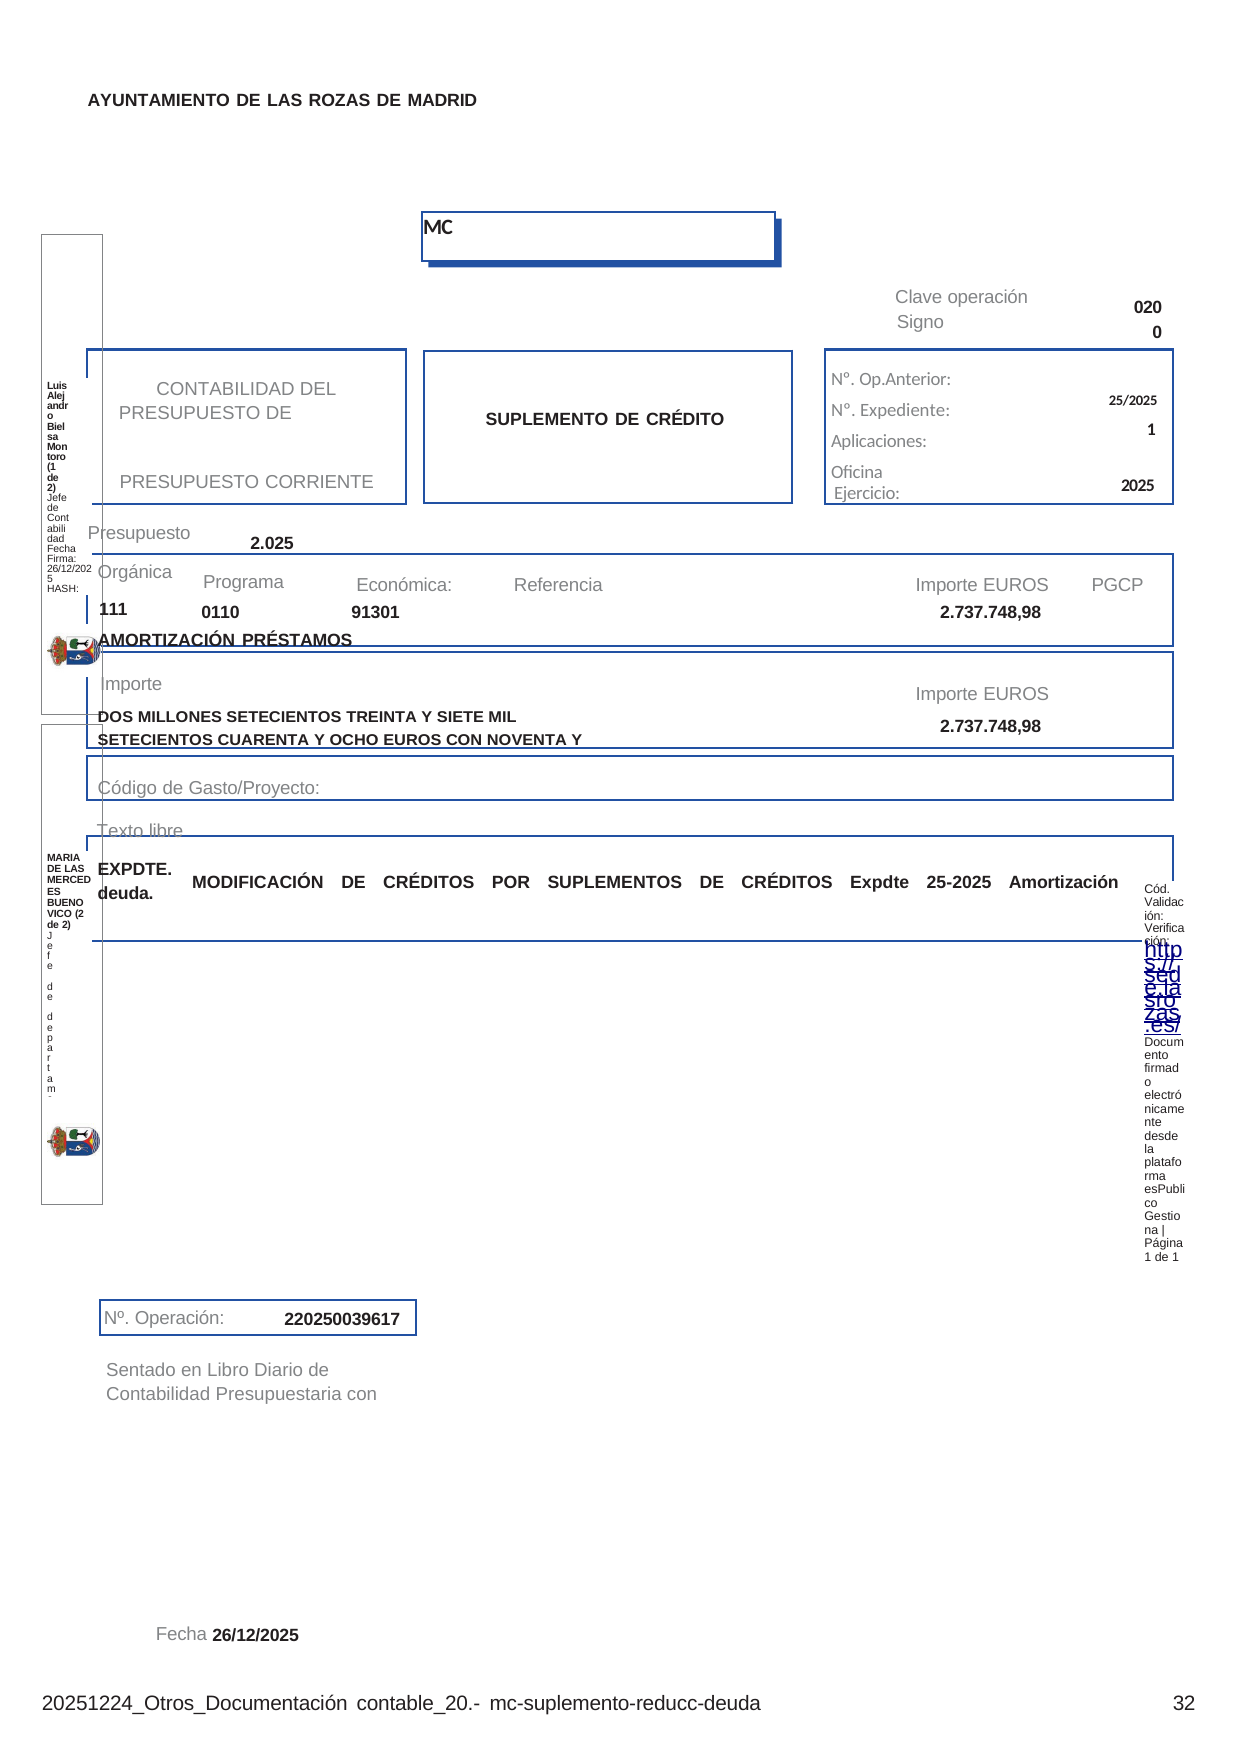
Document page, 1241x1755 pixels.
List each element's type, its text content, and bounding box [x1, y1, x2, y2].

text Orgánica [103, 561, 192, 583]
text Referencia Importe EUROS PGCP [514, 573, 1172, 595]
text MODIFICACIÓN DE CRÉDITOS POR SUPLEMENTOS DE CRÉDITOS Expdte 25-2025 Amortización [192, 872, 1172, 892]
text Programa [203, 571, 296, 593]
text Código de Gasto/Proyecto: [103, 777, 1172, 799]
text Presupuesto [45, 378, 102, 595]
text [1142, 881, 1185, 1404]
text SUPLEMENTO DE CRÉDITO [485, 409, 791, 429]
text [425, 352, 791, 502]
text Nº. Operación: 220250039617 [104, 1307, 415, 1329]
text 0 [1034, 322, 1163, 342]
text 020 [1034, 297, 1162, 317]
text Fecha Firma: 26/12/2025 [47, 544, 92, 584]
text Documento firmado electrónicamente desde la plataforma esPublico Gestiona | Página 1 de 1 [1144, 1035, 1185, 1264]
text 111 [29, 598, 41, 619]
text Sentado en Libro Diario de Contabilidad Presupuestaria con [106, 1359, 431, 1404]
text EXPDTE. [103, 858, 184, 879]
text AMORTIZACIÓN PRÉSTAMOS [103, 630, 1182, 651]
text Importe [103, 673, 583, 694]
text CONTABILIDAD DEL PRESUPUESTO DE GASTOS [119, 378, 374, 422]
text Luis Alejandro Bielsa Montoro (1 de 2) Jefe de Contabilidad [47, 381, 69, 544]
text 111 [88, 598, 102, 619]
text PRESUPUESTO CORRIENTE [119, 472, 377, 492]
text Clave operación Signo [895, 286, 1030, 332]
text 2.737.748,98 [940, 715, 1172, 736]
text HASH: [47, 584, 92, 595]
text Cód. Validación: [1144, 882, 1185, 923]
text Texto libre [103, 837, 184, 842]
text 2.737.748,98 [940, 602, 1172, 622]
text 2.025 [250, 533, 296, 553]
text Texto libre [103, 820, 184, 835]
text Económica: [356, 573, 453, 595]
text 0110 91301 [201, 602, 406, 622]
text deuda. [103, 883, 184, 903]
text DOS MILLONES SETECIENTOS TREINTA Y SIETE MIL SETECIENTOS CUARENTA Y OCHO EUROS CON NOVENTA Y [97, 708, 583, 747]
text Verificación: https://sede.lasrozas.es/ [1144, 923, 1185, 1035]
text Presupuesto [103, 522, 192, 544]
text 111 [42, 598, 86, 619]
text Texto libre [49, 931, 92, 1097]
text Importe EUROS [915, 683, 1172, 704]
text MARIA DE LAS MERCEDES BUENO VICO (2 de 2) [47, 853, 92, 931]
text 111 [103, 598, 128, 619]
